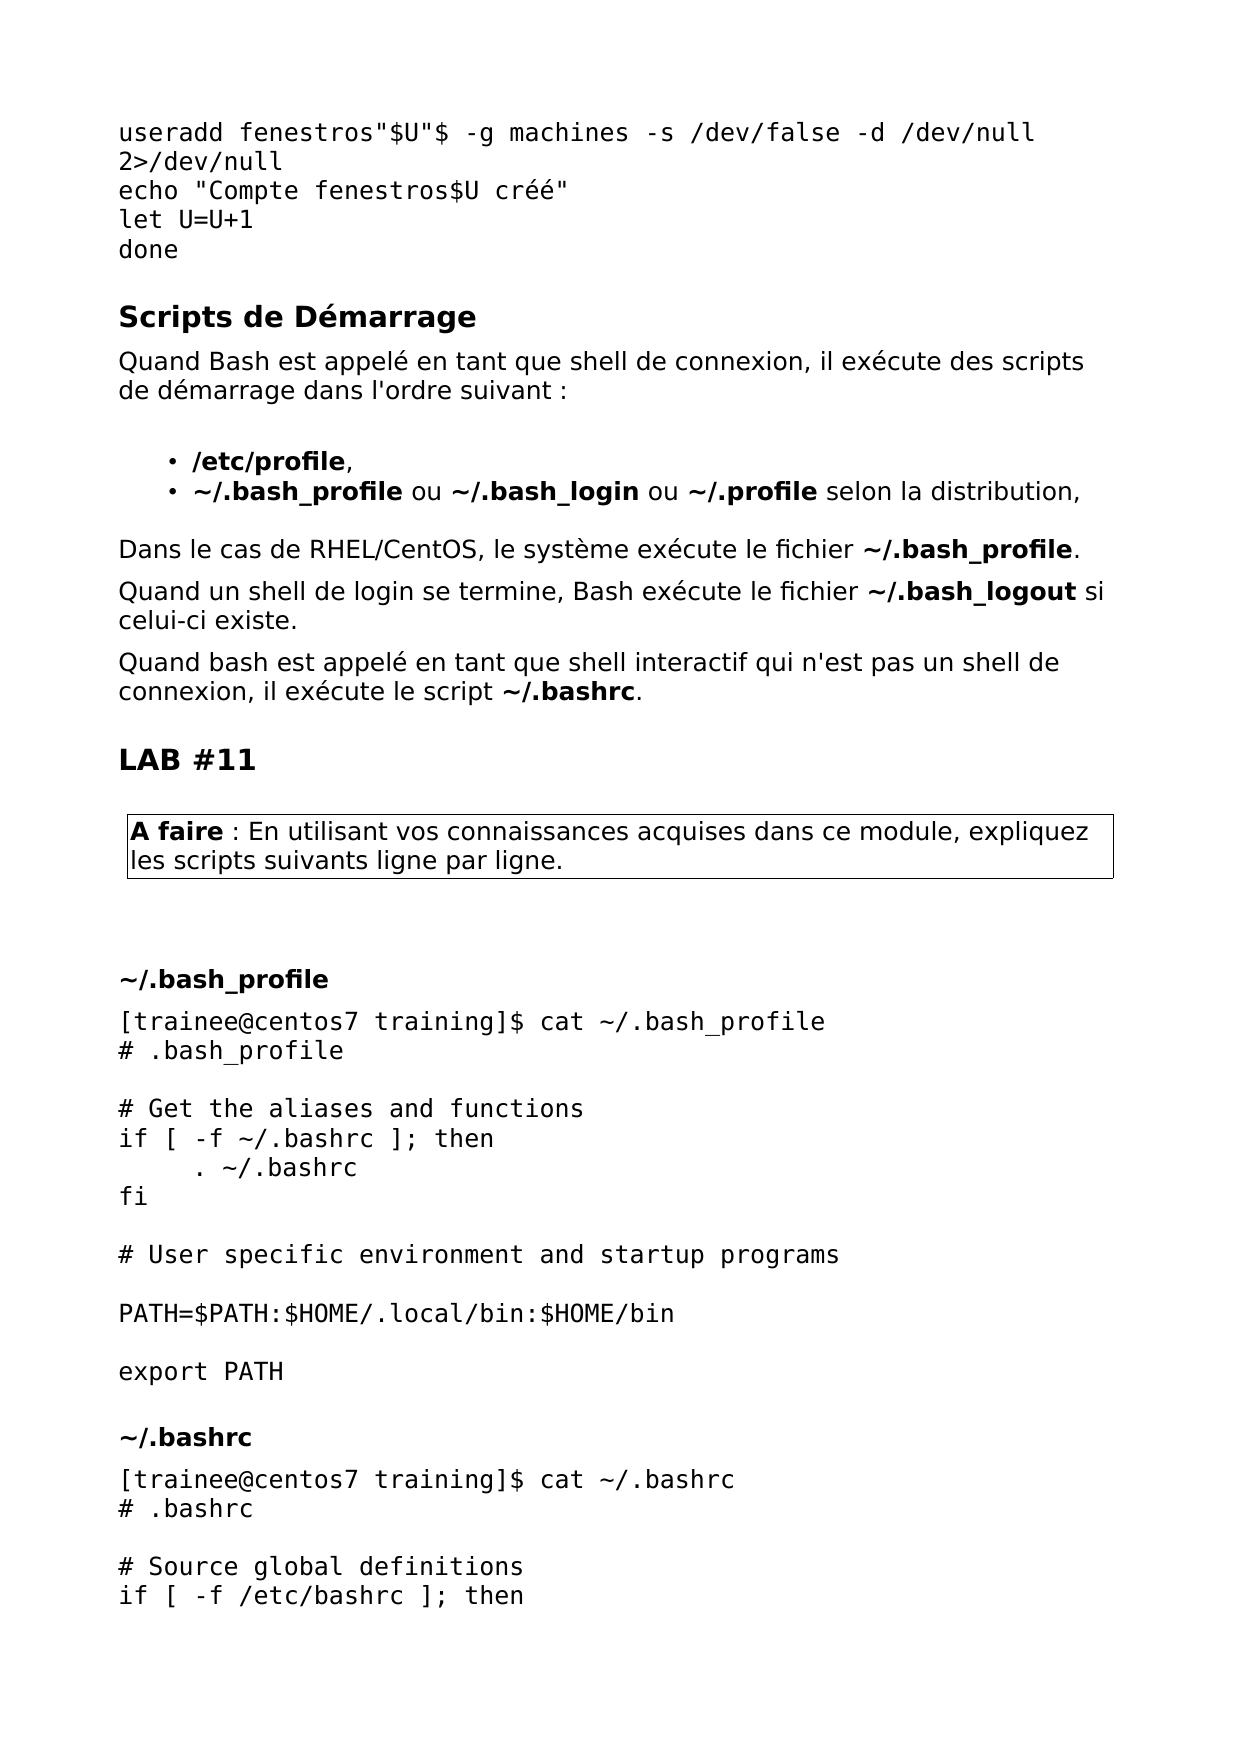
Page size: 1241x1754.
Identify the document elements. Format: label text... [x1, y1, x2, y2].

subtitle Scripts de Démarrage [118, 301, 1122, 335]
text Quand bash est appelé en tant que shell interactif qui n'est pas un shell de connexion, il exécute le script ~/.bashrc. [118, 648, 1122, 706]
text Quand Bash est appelé en tant que shell de connexion, il exécute des scripts de démarrage dans l'ordre suivant : [118, 347, 1122, 406]
table_header A faire : En utilisant vos connaissances acquises dans ce module, expliquez les scripts suivants ligne par ligne. [128, 815, 1113, 878]
text [trainee@centos7 training]$ cat ~/.bash_profile # .bash_profile # Get the aliases and functions if [ -f ~/.bashrc ]; then . ~/.bashrc fi # User specific environment and startup programs PATH=$PATH:$HOME/.local/bin:$HOME/bin export PATH [118, 1007, 1122, 1386]
subtitle ~/.bashrc [118, 1423, 1122, 1452]
text useradd fenestros"$U"$ -g machines -s /dev/false -d /dev/null 2>/dev/null echo "Compte fenestros$U créé" let U=U+1 done [118, 118, 1122, 264]
subtitle ~/.bash_profile [118, 966, 1122, 995]
text Dans le cas de RHEL/CentOS, le système exécute le fichier ~/.bash_profile. [118, 535, 1122, 564]
text Quand un shell de login se termine, Bash exécute le fichier ~/.bash_logout si celui-ci existe. [118, 577, 1122, 635]
list /etc/profile, [177, 447, 1122, 477]
subtitle LAB #11 [118, 744, 1122, 778]
text [trainee@centos7 training]$ cat ~/.bashrc # .bashrc # Source global definitions if [ -f /etc/bashrc ]; then [118, 1465, 1122, 1611]
list ~/.bash_profile ou ~/.bash_login ou ~/.profile selon la distribution, [177, 477, 1122, 506]
